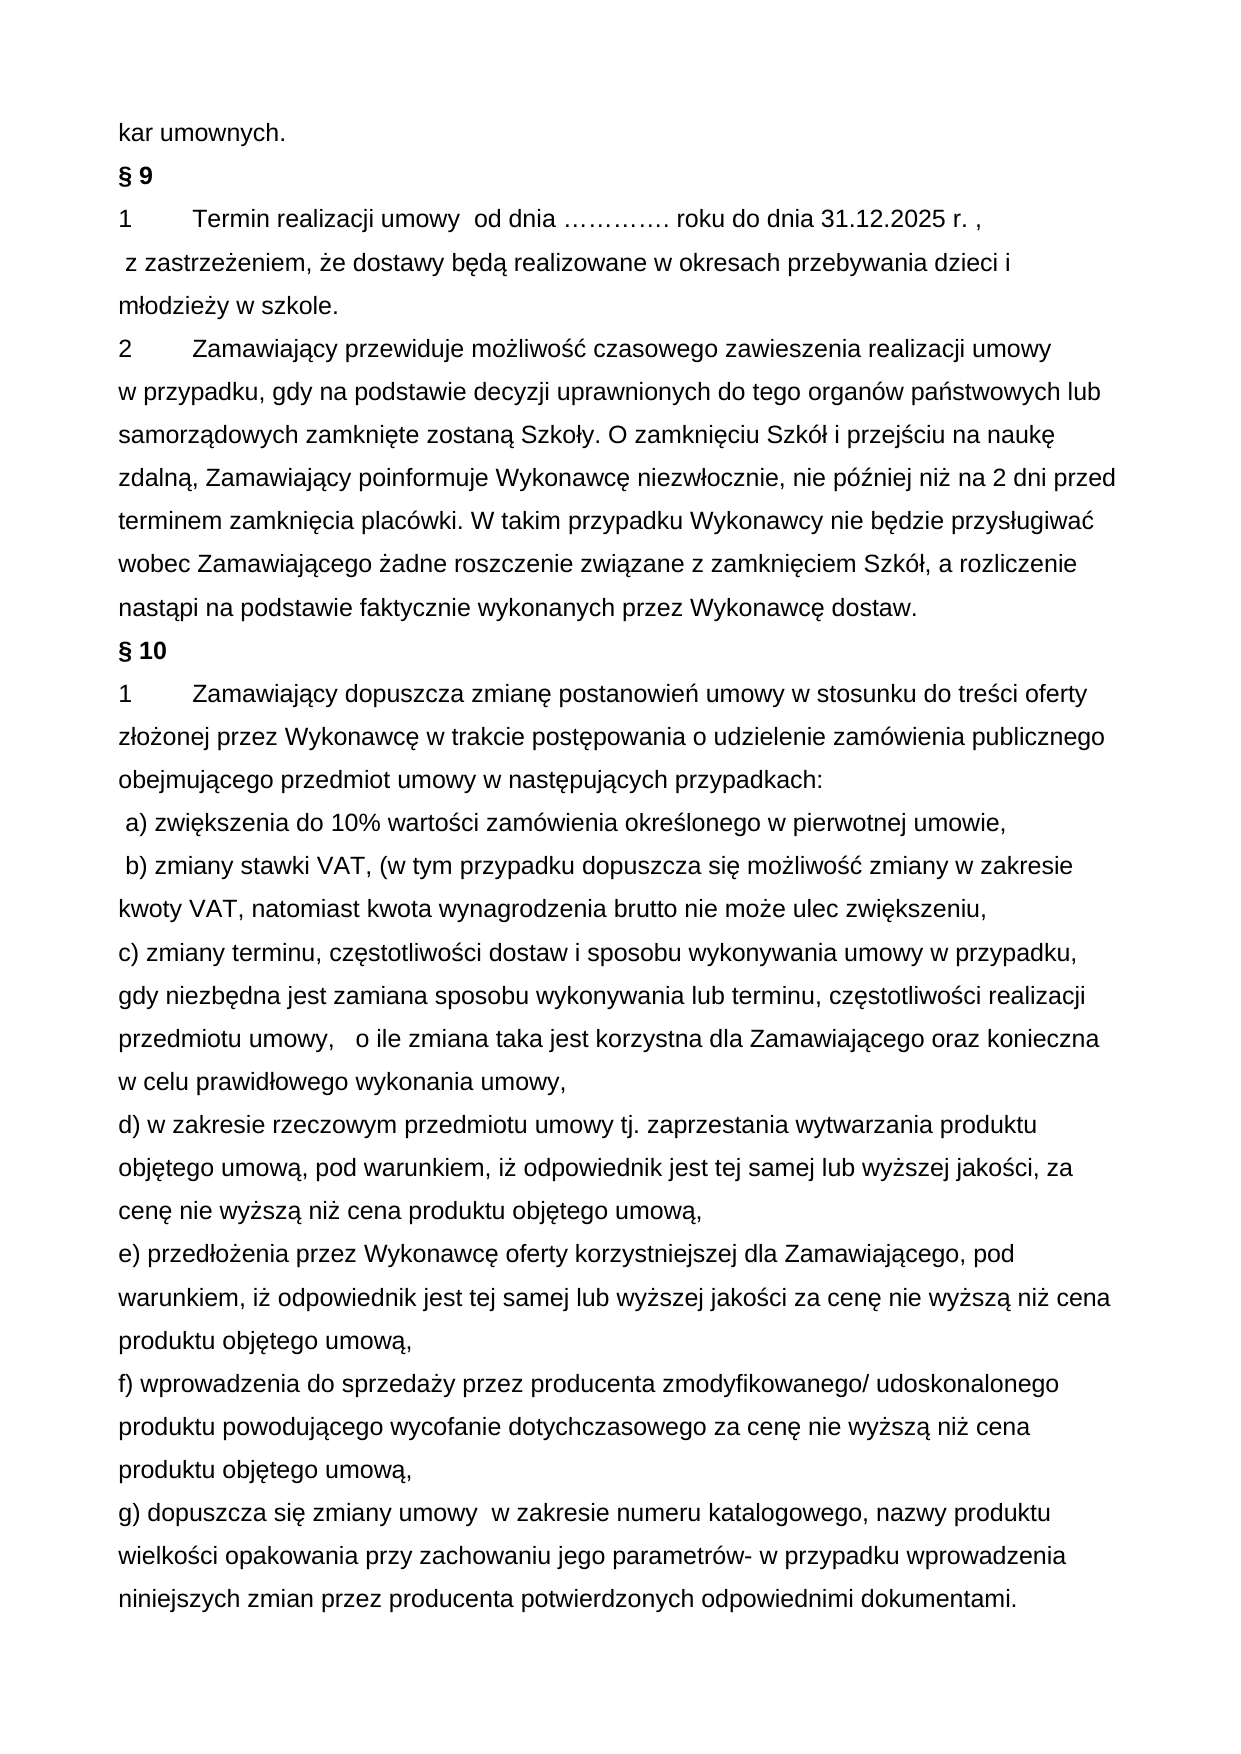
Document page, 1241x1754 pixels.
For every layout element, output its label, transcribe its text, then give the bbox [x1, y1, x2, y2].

text § 10 [118, 636, 1122, 664]
text b) zmiany stawki VAT, (w tym przypadku dopuszcza się możliwość zmiany w zakresie kwoty VAT, natomiast kwota wynagrodzenia brutto nie może ulec zwiększeniu, [118, 851, 1122, 923]
text e) przedłożenia przez Wykonawcę oferty korzystniejszej dla Zamawiającego, pod warunkiem, iż odpowiednik jest tej samej lub wyższej jakości za cenę nie wyższą niż cena produktu objętego umową, [118, 1239, 1122, 1354]
text g) dopuszcza się zmiany umowy w zakresie numeru katalogowego, nazwy produktu wielkości opakowania przy zachowaniu jego parametrów- w przypadku wprowadzenia niniejszych zmian przez producenta potwierdzonych odpowiednimi dokumentami. [118, 1498, 1122, 1613]
text d) w zakresie rzeczowym przedmiotu umowy tj. zaprzestania wytwarzania produktu objętego umową, pod warunkiem, iż odpowiednik jest tej samej lub wyższej jakości, za cenę nie wyższą niż cena produktu objętego umową, [118, 1110, 1122, 1225]
list Zamawiający przewiduje możliwość czasowego zawieszenia realizacji umowy w przypadku, gdy na podstawie decyzji uprawnionych do tego organów państwowych lub samorządowych zamknięte zostaną Szkoły. O zamknięciu Szkół i przejściu na naukę zdalną, Zamawiający poinformuje Wykonawcę niezwłocznie, nie później niż na 2 dni przed terminem zamknięcia placówki. W takim przypadku Wykonawcy nie będzie przysługiwać wobec Zamawiającego żadne roszczenie związane z zamknięciem Szkół, a rozliczenie nastąpi na podstawie faktycznie wykonanych przez Wykonawcę dostaw. [118, 334, 1122, 621]
text c) zmiany terminu, częstotliwości dostaw i sposobu wykonywania umowy w przypadku, gdy niezbędna jest zamiana sposobu wykonywania lub terminu, częstotliwości realizacji przedmiotu umowy, o ile zmiana taka jest korzystna dla Zamawiającego oraz konieczna w celu prawidłowego wykonania umowy, [118, 937, 1122, 1096]
text f) wprowadzenia do sprzedaży przez producenta zmodyfikowanego/ udoskonalonego produktu powodującego wycofanie dotychczasowego za cenę nie wyższą niż cena produktu objętego umową, [118, 1369, 1122, 1484]
list Zamawiający dopuszcza zmianę postanowień umowy w stosunku do treści oferty złożonej przez Wykonawcę w trakcie postępowania o udzielenie zamówienia publicznego obejmującego przedmiot umowy w następujących przypadkach: [118, 679, 1122, 794]
text a) zwiększenia do 10% wartości zamówienia określonego w pierwotnej umowie, [118, 808, 1122, 837]
list Termin realizacji umowy od dnia …………. roku do dnia 31.12.2025 r. , z zastrzeżeniem, że dostawy będą realizowane w okresach przebywania dzieci i młodzieży w szkole. [118, 204, 1122, 319]
text § 9 [118, 161, 1122, 190]
list kar umownych. [118, 118, 1122, 147]
